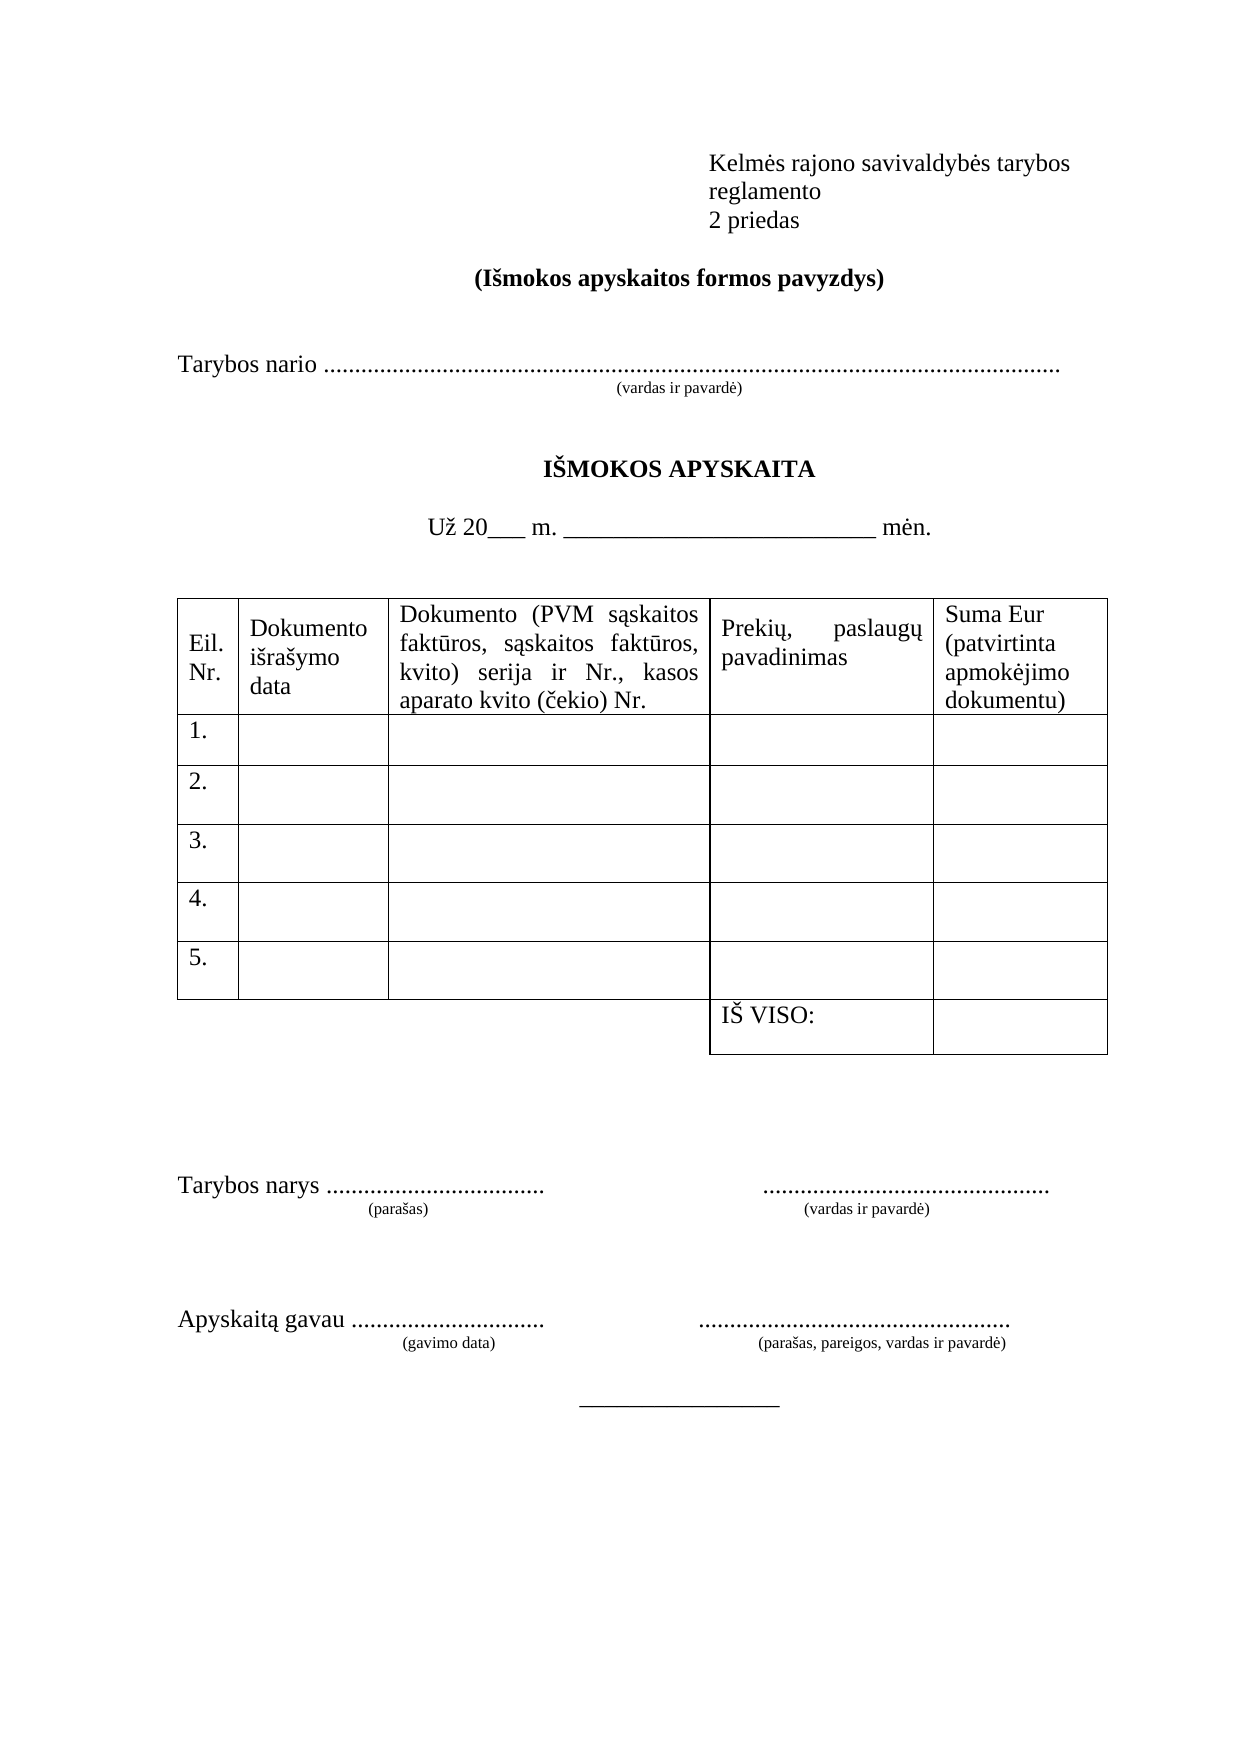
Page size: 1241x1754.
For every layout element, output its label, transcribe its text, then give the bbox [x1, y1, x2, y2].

text (parašas) (vardas ir pavardė) [177, 1199, 1181, 1218]
text Tarybos narys ................................... .............................................. [177, 1170, 1181, 1199]
text (gavimo data) (parašas, pareigos, vardas ir pavardė) [327, 1333, 1181, 1352]
text ________________ [177, 1381, 1181, 1410]
text Už 20___ m. _________________________ mėn. [177, 512, 1181, 541]
text IŠMOKOS APYSKAITA [177, 454, 1181, 483]
table_cell [934, 766, 1107, 824]
table_cell [389, 715, 709, 765]
table_cell [934, 1000, 1107, 1054]
table_cell 2. [178, 766, 238, 824]
table_cell [238, 1000, 388, 1054]
table_cell [388, 1000, 709, 1054]
table_cell [239, 715, 388, 765]
text Kelmės rajono savivaldybės tarybos reglamento [709, 148, 1181, 205]
table_cell [389, 825, 709, 882]
table_header Dokumento išrašymo data [239, 599, 388, 714]
table_cell [239, 825, 388, 882]
table_header Suma Eur (patvirtinta apmokėjimo dokumentu) [934, 599, 1107, 714]
table_cell [934, 825, 1107, 882]
table_cell [711, 766, 933, 824]
table_cell [239, 883, 388, 941]
table_cell [711, 883, 933, 941]
table_cell [177, 1000, 238, 1054]
table_cell IŠ VISO: [711, 1000, 933, 1054]
table_cell 4. [178, 883, 238, 941]
table_header Dokumento (PVM sąskaitos faktūros, sąskaitos faktūros, kvito) serija ir Nr., kasos aparato kvito (čekio) Nr. [389, 599, 709, 714]
table_cell [934, 942, 1107, 999]
table_cell 5. [178, 942, 238, 999]
table_cell [239, 766, 388, 824]
table_cell 3. [178, 825, 238, 882]
table_header Eil. Nr. [178, 599, 238, 714]
table_cell [711, 715, 933, 765]
table_cell [711, 942, 933, 999]
table_cell [239, 942, 388, 999]
table_cell [934, 883, 1107, 941]
text 2 priedas [709, 205, 1181, 234]
text Apyskaitą gavau ............................... .................................................. [177, 1304, 1181, 1333]
text (vardas ir pavardė) [177, 378, 1181, 397]
table_cell [389, 766, 709, 824]
table_cell [934, 715, 1107, 765]
table_cell [389, 942, 709, 999]
text Tarybos nario ...................................................................................................................... [177, 349, 1181, 378]
table_header Prekių, paslaugų pavadinimas [711, 599, 933, 714]
table_cell [711, 825, 933, 882]
table_cell 1. [178, 715, 238, 765]
text (Išmokos apyskaitos formos pavyzdys) [177, 263, 1181, 291]
table_cell [389, 883, 709, 941]
